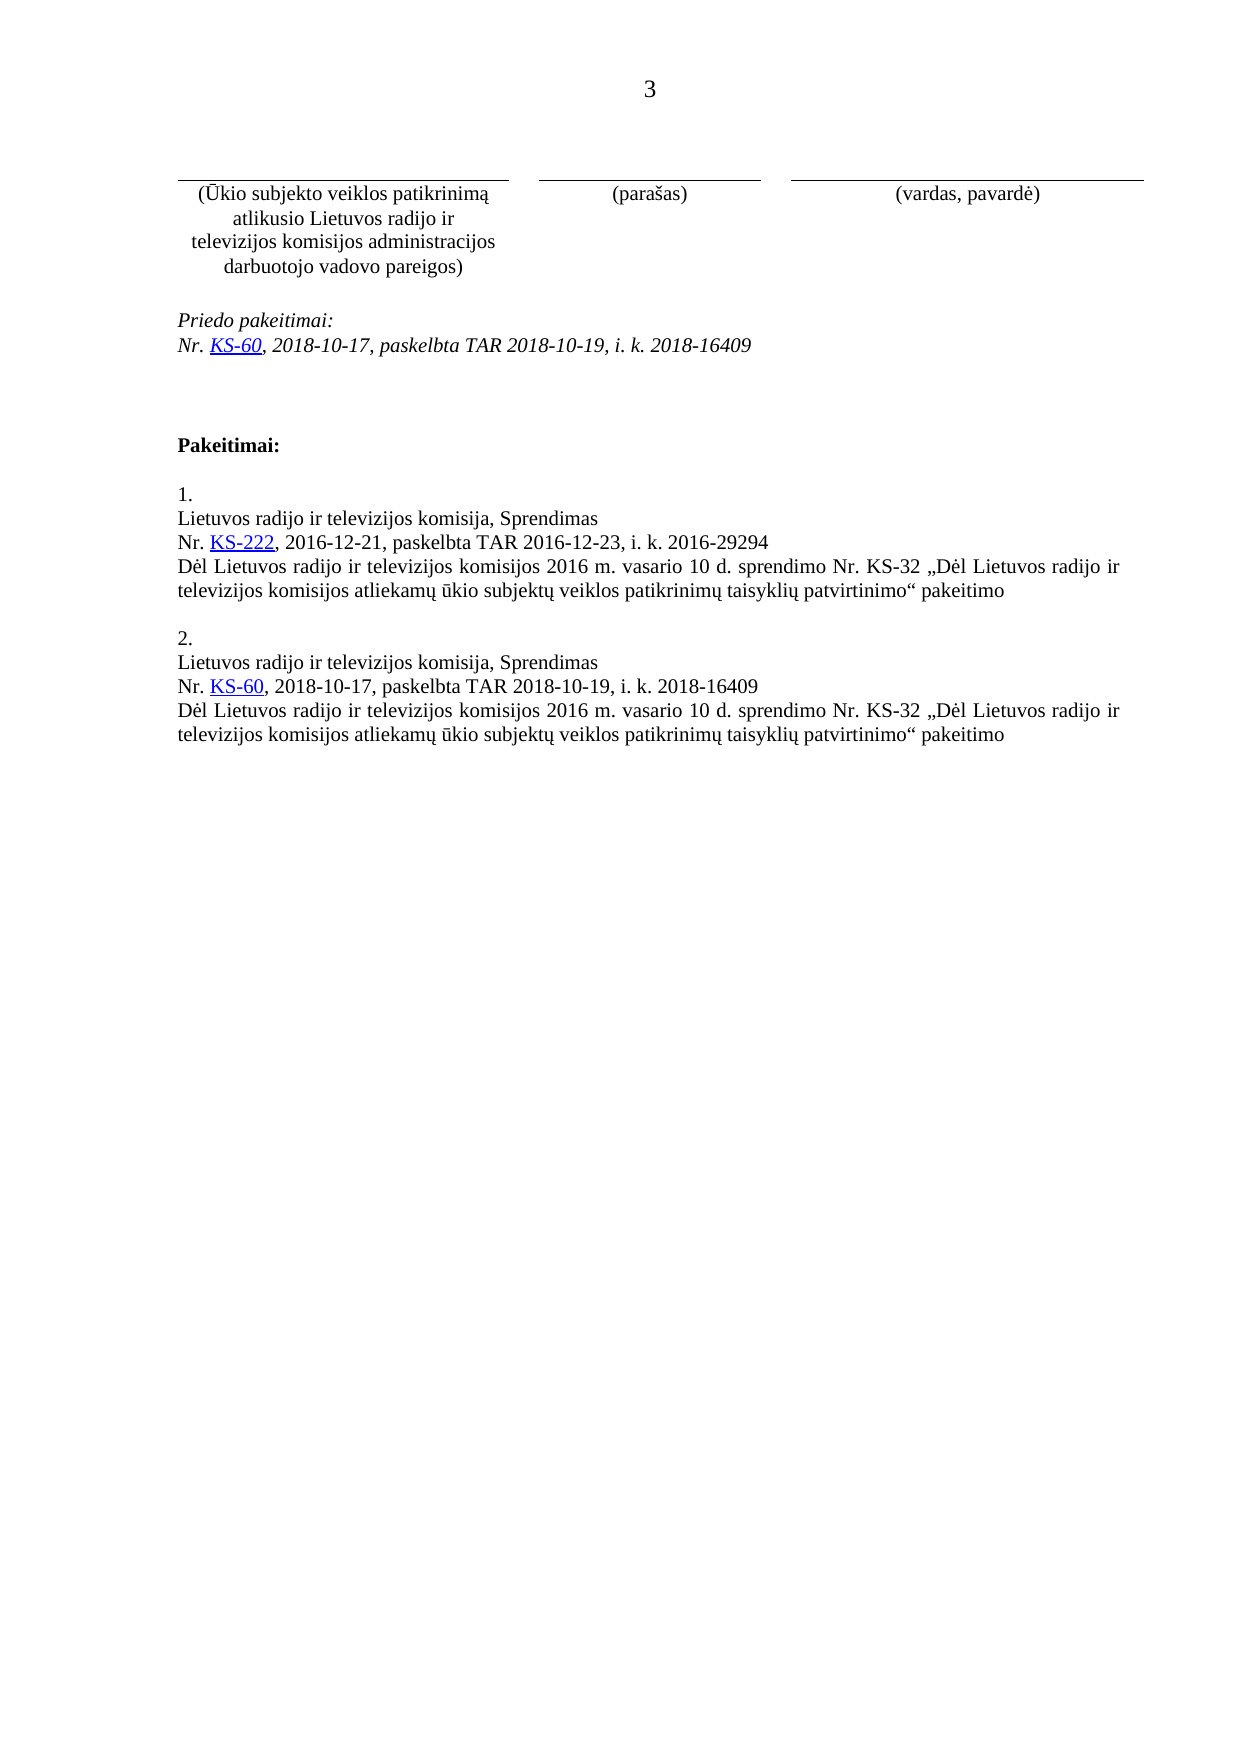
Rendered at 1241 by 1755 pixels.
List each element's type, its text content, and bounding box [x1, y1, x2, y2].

text 2. [177, 626, 1122, 650]
text Lietuvos radijo ir televizijos komisija, Sprendimas [177, 650, 1122, 674]
text Pakeitimai: [177, 433, 1122, 457]
table_header [510, 152, 538, 180]
table_cell (parašas) [539, 181, 761, 278]
table_cell (Ūkio subjekto veiklos patikrinimą atlikusio Lietuvos radijo ir televizijos komisijos administracijos darbuotojo vadovo pareigos) [178, 181, 509, 278]
text Nr. KS-222, 2016-12-21, paskelbta TAR 2016-12-23, i. k. 2016-29294 [177, 530, 1122, 554]
table_cell (vardas, pavardė) [791, 181, 1144, 278]
text Dėl Lietuvos radijo ir televizijos komisijos 2016 m. vasario 10 d. sprendimo Nr. KS-32 „Dėl Lietuvos radijo ir televizijos komisijos atliekamų ūkio subjektų veiklos patikrinimų taisyklių patvirtinimo“ pakeitimo [177, 698, 1122, 746]
table_cell [762, 181, 790, 278]
table_header [762, 152, 790, 180]
text Nr. KS-60, 2018-10-17, paskelbta TAR 2018-10-19, i. k. 2018-16409 [177, 674, 1122, 698]
table_header [539, 152, 761, 180]
text Priedo pakeitimai: [177, 308, 1122, 332]
table_header [791, 152, 1144, 180]
table_header [178, 152, 509, 180]
text Nr. KS-60, 2018-10-17, paskelbta TAR 2018-10-19, i. k. 2018-16409 [177, 332, 1122, 357]
text Dėl Lietuvos radijo ir televizijos komisijos 2016 m. vasario 10 d. sprendimo Nr. KS-32 „Dėl Lietuvos radijo ir televizijos komisijos atliekamų ūkio subjektų veiklos patikrinimų taisyklių patvirtinimo“ pakeitimo [177, 554, 1122, 602]
text 1. [177, 482, 1122, 506]
text Lietuvos radijo ir televizijos komisija, Sprendimas [177, 506, 1122, 530]
table_cell [510, 181, 538, 278]
